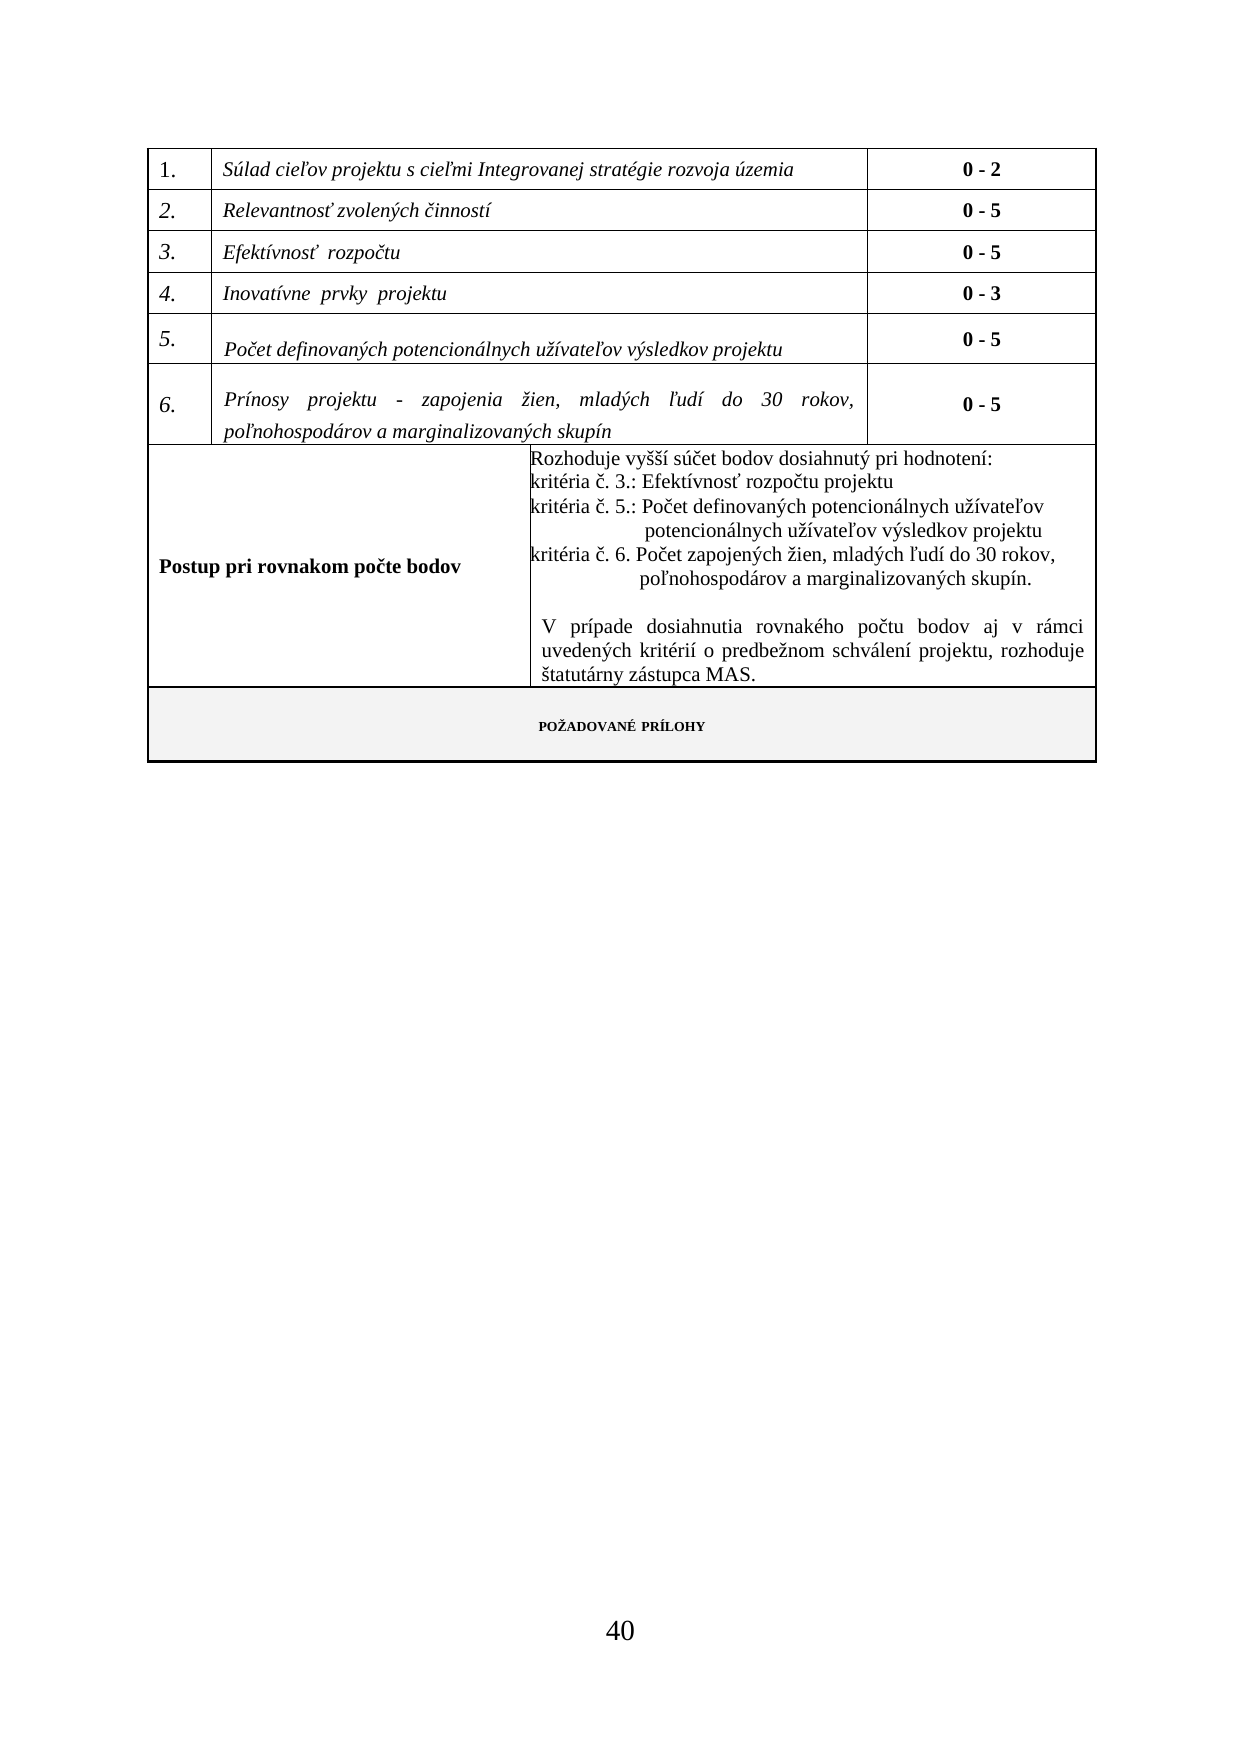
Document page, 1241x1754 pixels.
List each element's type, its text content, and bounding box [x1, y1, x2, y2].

table_cell 0 - 5 [868, 364, 1095, 444]
table_cell Počet definovaných potencionálnych užívateľov výsledkov projektu [212, 314, 867, 363]
table_cell Súlad cieľov projektu s cieľmi Integrovanej stratégie rozvoja územia [212, 149, 867, 189]
table_cell Inovatívne prvky projektu [212, 273, 867, 313]
table_cell 0 - 2 [868, 149, 1095, 189]
table_cell 1. [149, 149, 211, 189]
table_cell Prínosy projektu - zapojenia žien, mladých ľudí do 30 rokov, poľnohospodárov a marginalizovaných skupín [212, 364, 867, 444]
table_cell 0 - 3 [868, 273, 1095, 313]
table_cell Efektívnosť rozpočtu [212, 231, 867, 272]
table_cell 6. [149, 364, 211, 444]
table_cell 4. [149, 273, 211, 313]
table_cell 3. [149, 231, 211, 272]
table_cell 0 - 5 [868, 190, 1095, 230]
table_cell 5. [149, 314, 211, 363]
table_cell Rozhoduje vyšší súčet bodov dosiahnutý pri hodnotení: kritéria č. 3.: Efektívnosť rozpočtu projektu kritéria č. 5.: Počet definovaných potencionálnych užívateľov potencionálnych užívateľov výsledkov projektu kritéria č. 6. Počet zapojených žien, mladých ľudí do 30 rokov, poľnohospodárov a marginalizovaných skupín. V prípade dosiahnutia rovnakého počtu bodov aj v rámci uvedených kritérií o predbežnom schválení projektu, rozhoduje štatutárny zástupca MAS. [531, 445, 1095, 686]
table_cell 0 - 5 [868, 314, 1095, 363]
table_cell Postup pri rovnakom počte bodov [149, 445, 530, 686]
table_cell Relevantnosť zvolených činností [212, 190, 867, 230]
table_cell požadované prílohy [149, 688, 1095, 760]
table_cell 2. [149, 190, 211, 230]
table_cell 0 - 5 [868, 231, 1095, 272]
